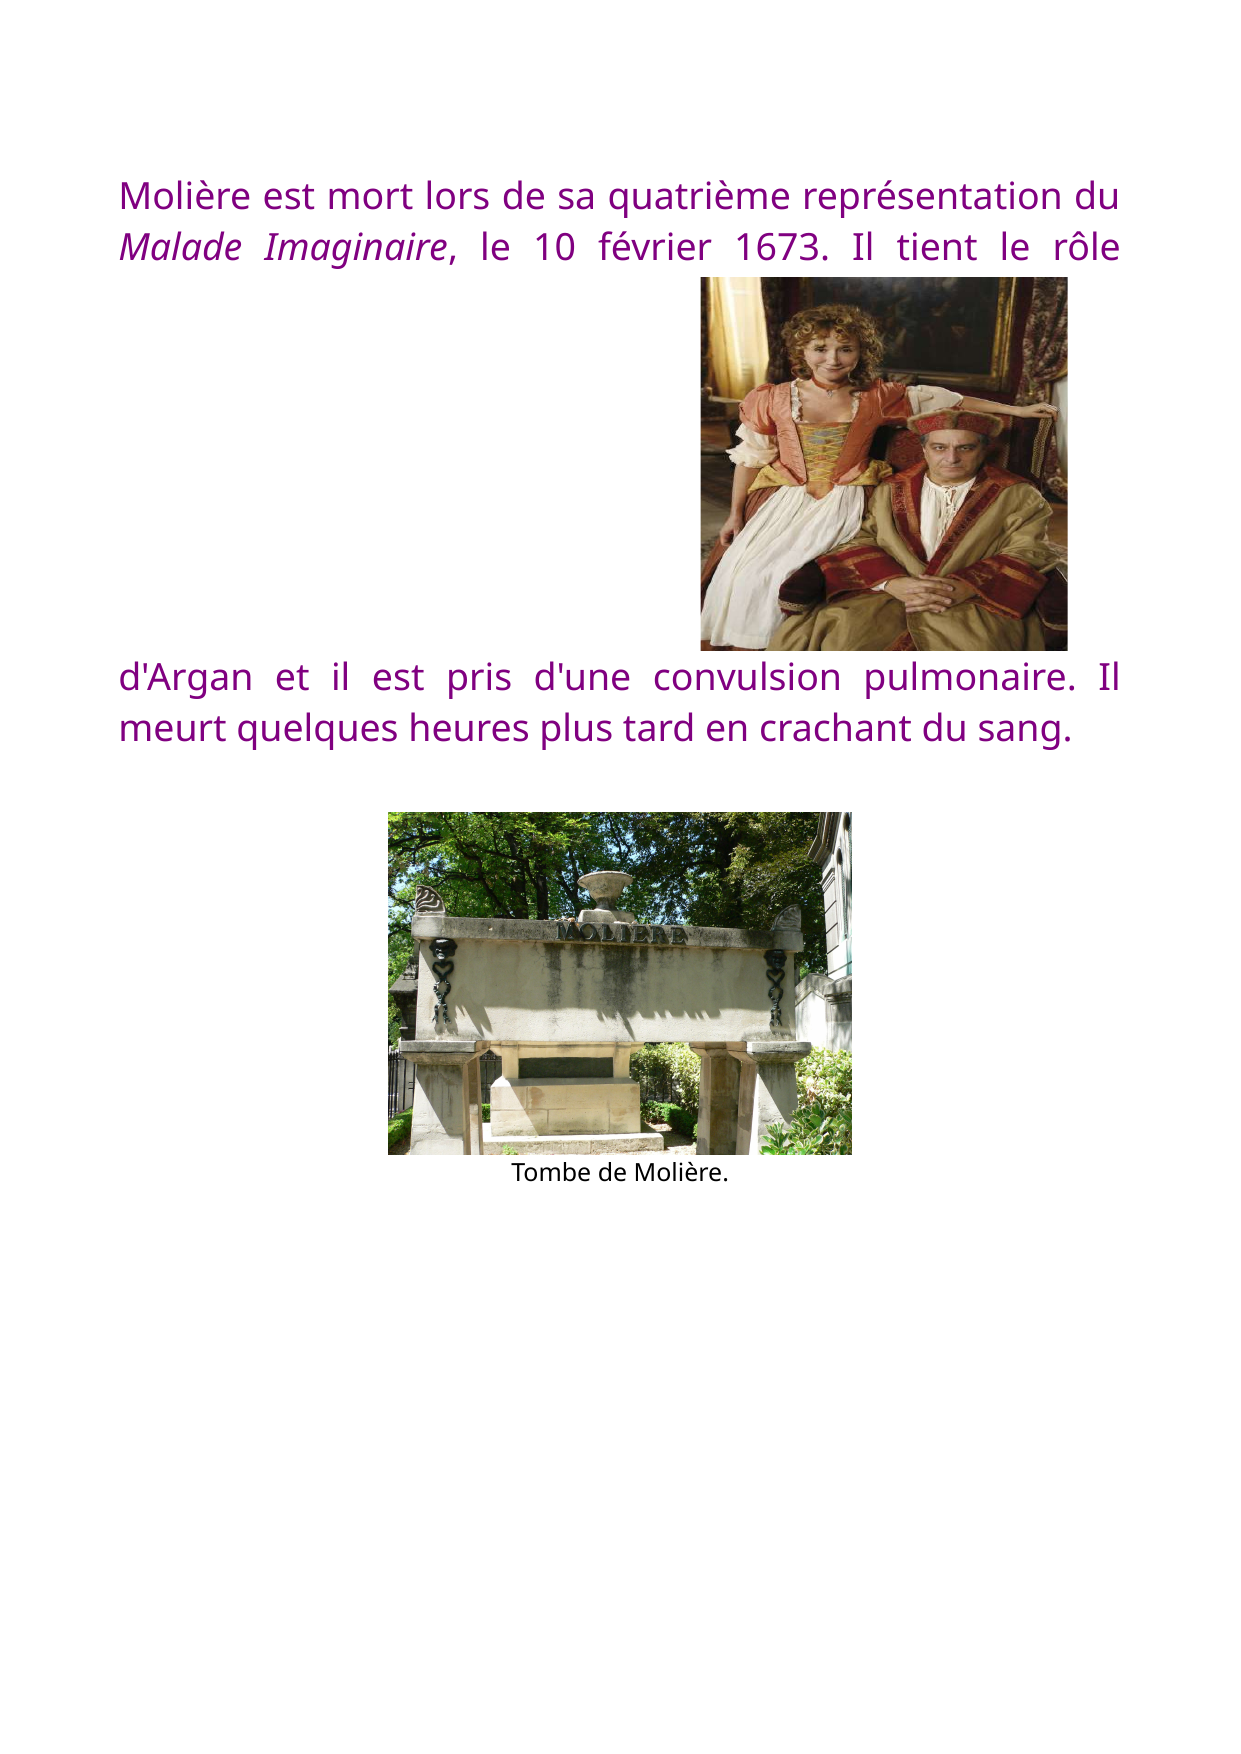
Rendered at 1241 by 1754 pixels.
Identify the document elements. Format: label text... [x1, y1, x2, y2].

picture [700, 277, 1068, 651]
picture [388, 812, 852, 1155]
text Tombe de Molière. [118, 812, 1122, 1188]
text Molière est mort lors de sa quatrième représentation du Malade Imaginaire, le 10 février 1673. Il tient le rôle d'Argan et il est pris d'une convulsion pulmonaire. Il meurt quelques heures plus tard en crachant du sang. [118, 169, 1122, 752]
